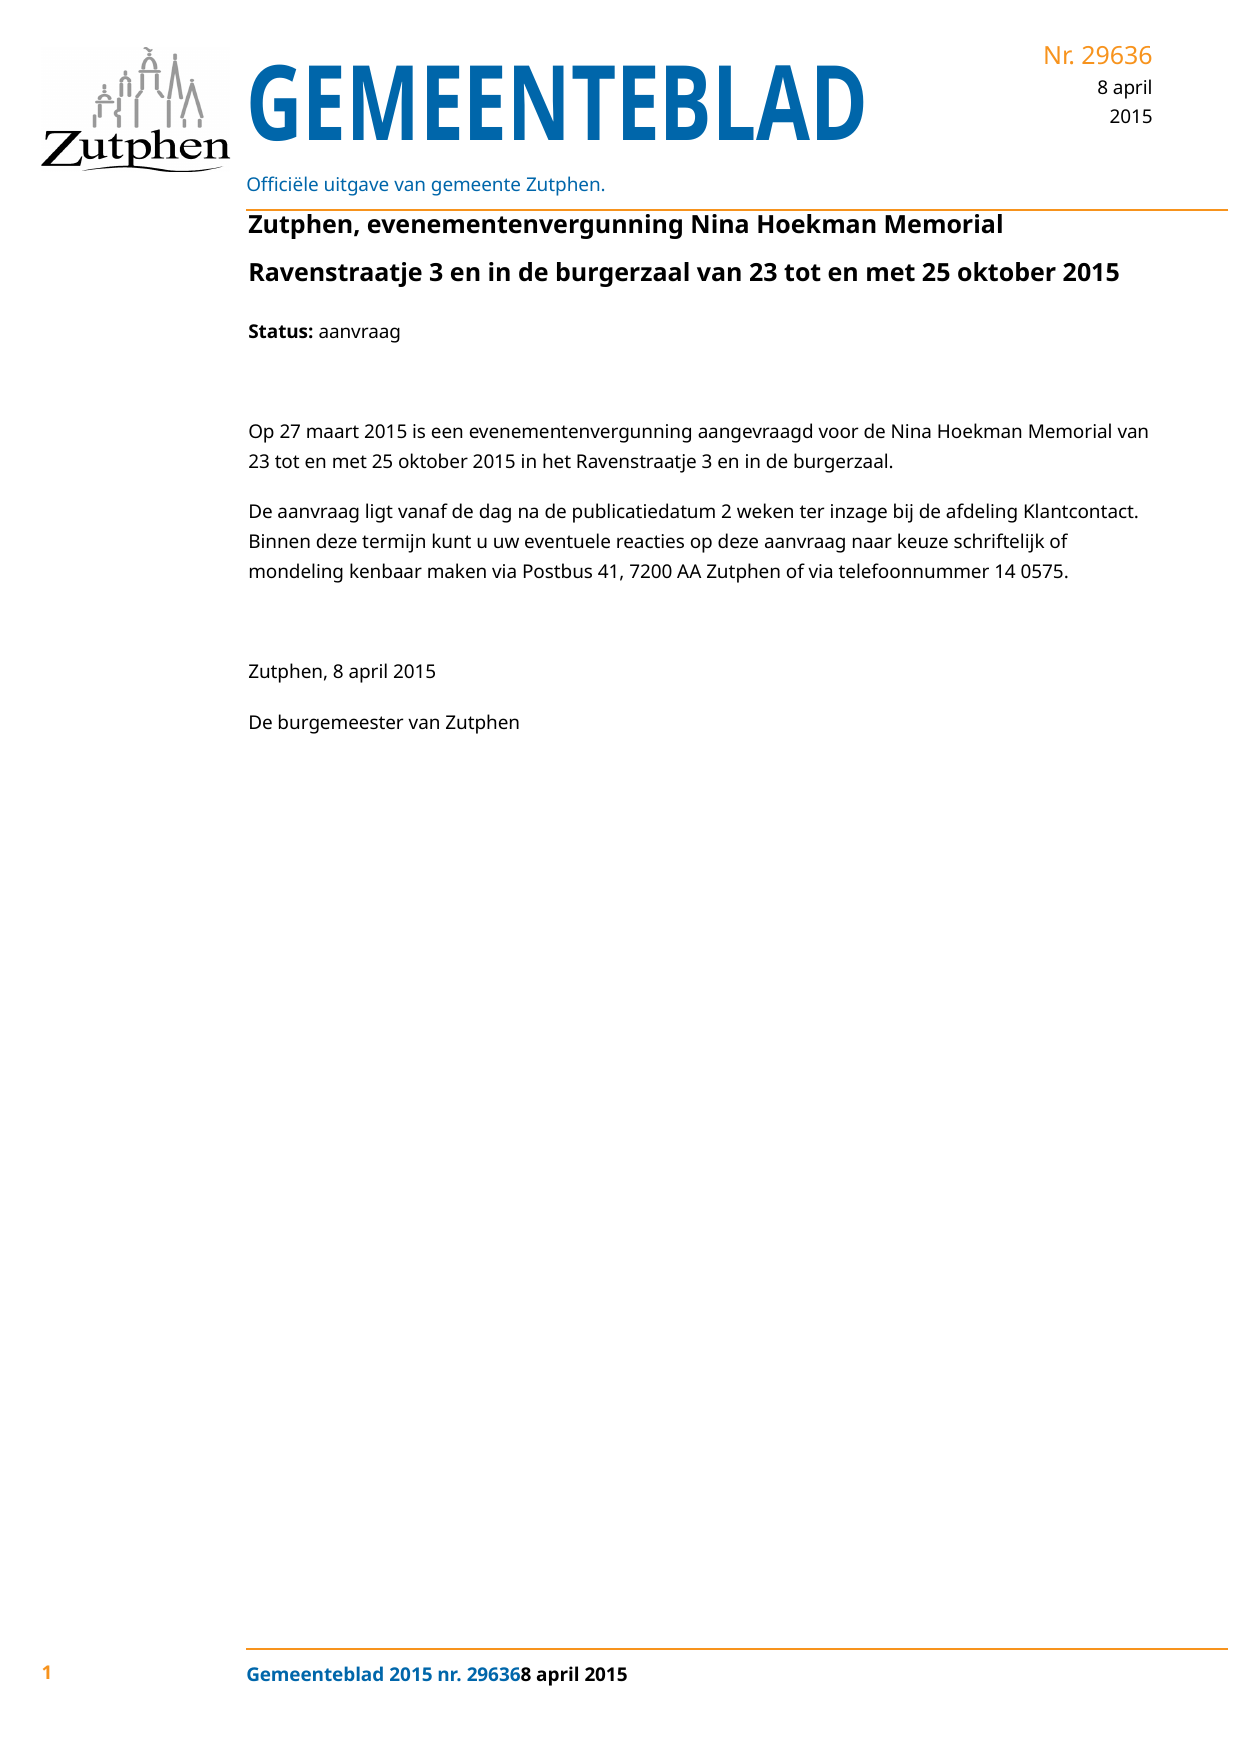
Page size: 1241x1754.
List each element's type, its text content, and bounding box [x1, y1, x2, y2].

text De burgemeester van Zutphen [248, 709, 1152, 735]
text Status: aanvraag [248, 318, 1152, 344]
text Op 27 maart 2015 is een evenementenvergunning aangevraagd voor de Nina Hoekman Memorial van 23 tot en met 25 oktober 2015 in het Ravenstraatje 3 en in de burgerzaal. [248, 419, 1152, 474]
text De aanvraag ligt vanaf de dag na de publicatiedatum 2 weken ter inzage bij de afdeling Klantcontact. Binnen deze termijn kunt u uw eventuele reacties op deze aanvraag naar keuze schriftelijk of mondeling kenbaar maken via Postbus 41, 7200 AA Zutphen of via telefoonnummer 14 0575. [248, 499, 1152, 584]
text Zutphen, 8 april 2015 [248, 659, 1152, 684]
text Zutphen, evenementenvergunning Nina Hoekman Memorial Ravenstraatje 3 en in de burgerzaal van 23 tot en met 25 oktober 2015 [248, 211, 1152, 288]
picture [41, 47, 231, 172]
